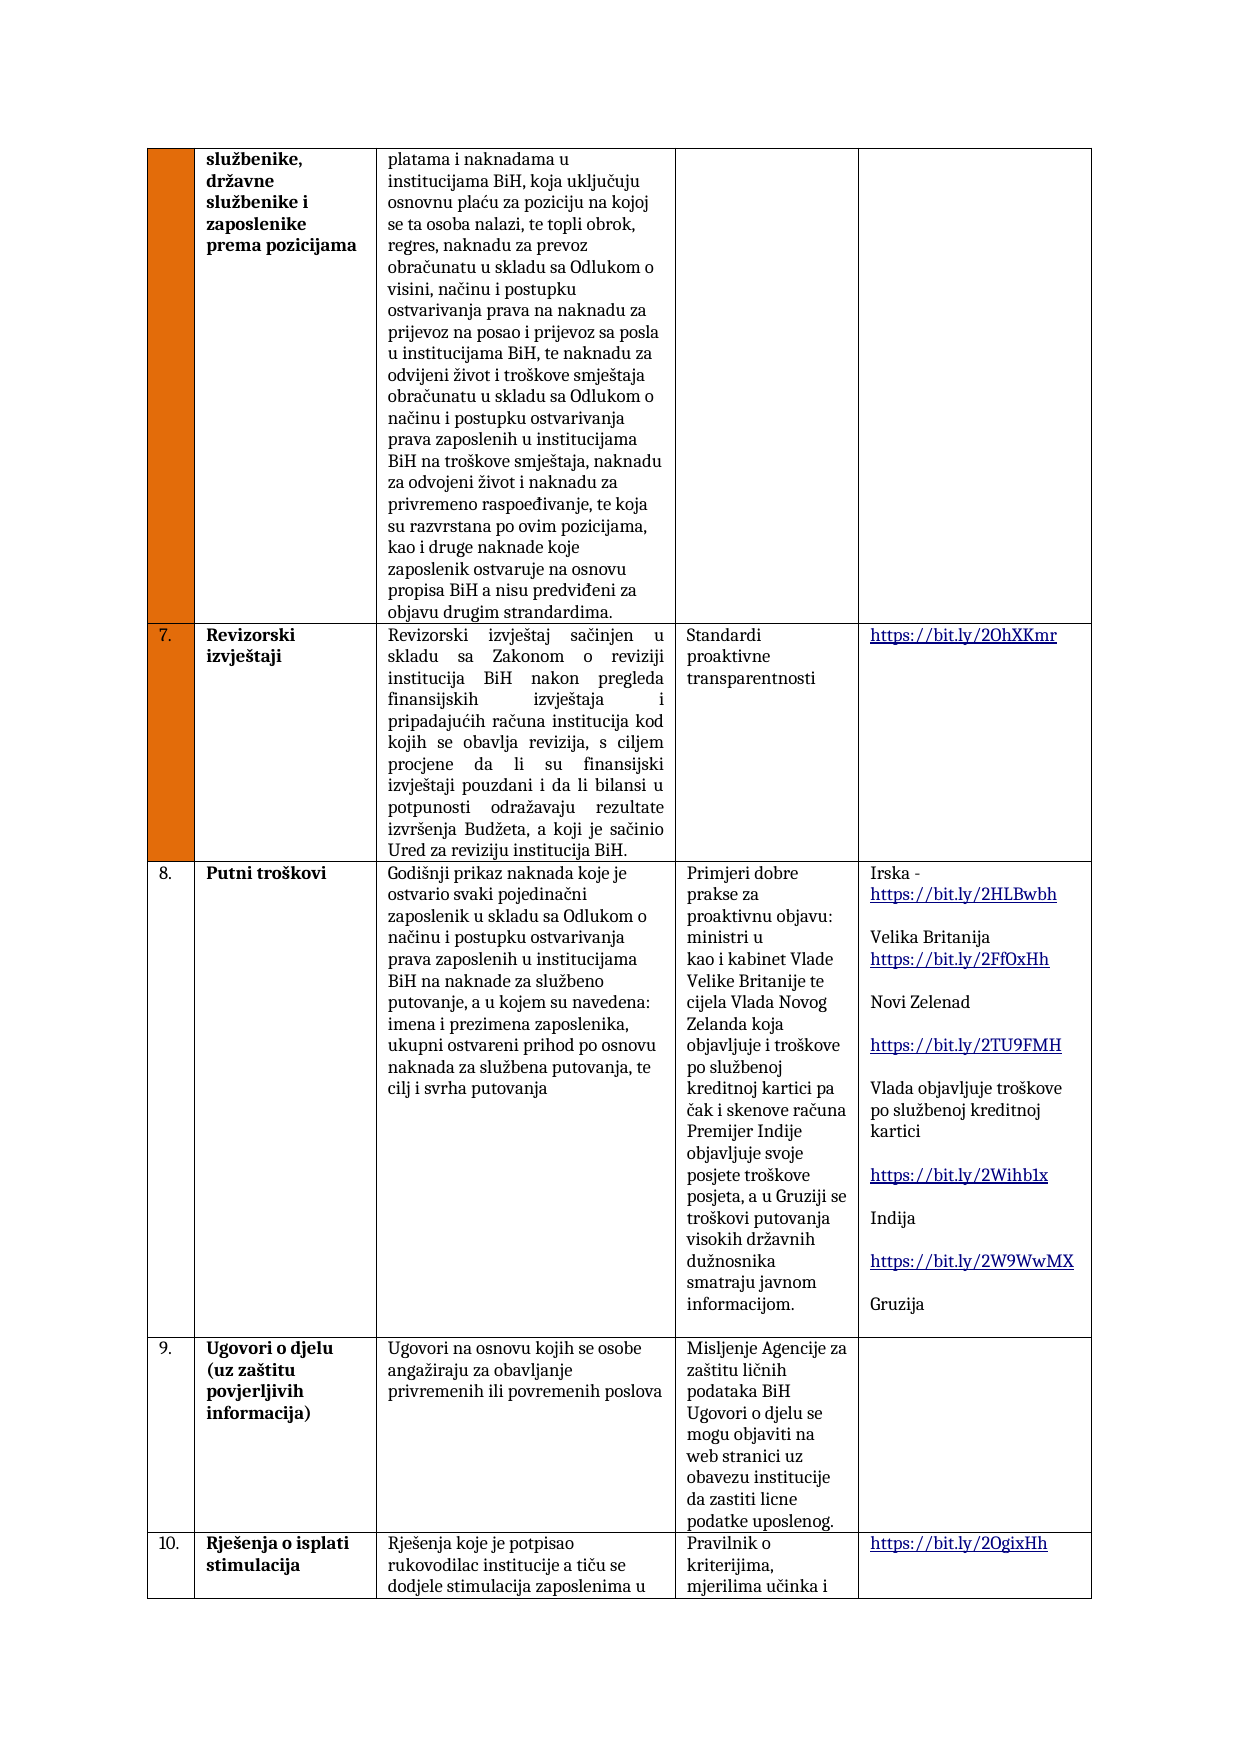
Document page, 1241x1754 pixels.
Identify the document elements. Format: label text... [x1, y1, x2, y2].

table_cell platama i naknadama u institucijama BiH, koja uključuju osnovnu plaću za poziciju na kojoj se ta osoba nalazi, te topli obrok, regres, naknadu za prevoz obračunatu u skladu sa Odlukom o visini, načinu i postupku ostvarivanja prava na naknadu za prijevoz na posao i prijevoz sa posla u institucijama BiH, te naknadu za odvijeni život i troškove smještaja obračunatu u skladu sa Odlukom o načinu i postupku ostvarivanja prava zaposlenih u institucijama BiH na troškove smještaja, naknadu za odvojeni život i naknadu za privremeno raspoeđivanje, te koja su razvrstana po ovim pozicijama, kao i druge naknade koje zaposlenik ostvaruje na osnovu propisa BiH a nisu predviđeni za objavu drugim strandardima. [377, 149, 675, 623]
table_cell 9. [148, 1338, 194, 1532]
table_cell Rješenja o isplati stimulacija [195, 1533, 376, 1597]
table_cell Revizorski izvještaji [195, 624, 376, 861]
table_cell 10. [148, 1533, 194, 1597]
table_cell Godišnji prikaz naknada koje je ostvario svaki pojedinačni zaposlenik u skladu sa Odlukom o načinu i postupku ostvarivanja prava zaposlenih u institucijama BiH na naknade za službeno putovanje, a u kojem su navedena: imena i prezimena zaposlenika, ukupni ostvareni prihod po osnovu naknada za službena putovanja, te cilj i svrha putovanja [377, 862, 675, 1337]
table_cell [859, 1338, 1091, 1532]
table_cell Standardi proaktivne transparentnosti [676, 624, 858, 861]
table_cell [859, 149, 1091, 623]
table_cell službenike, državne službenike i zaposlenike prema pozicijama [195, 149, 376, 623]
table_cell 7. [148, 624, 194, 861]
table_cell Primjeri dobre prakse za proaktivnu objavu: ministri u kao i kabinet Vlade Velike Britanije te cijela Vlada Novog Zelanda koja objavljuje i troškove po službenoj kreditnoj kartici pa čak i skenove računa Premijer Indije objavljuje svoje posjete troškove posjeta, a u Gruziji se troškovi putovanja visokih državnih dužnosnika smatraju javnom informacijom. [676, 862, 858, 1337]
table_cell Misljenje Agencije za zaštitu ličnih podataka BiH Ugovori o djelu se mogu objaviti na web stranici uz obavezu institucije da zastiti licne podatke uposlenog. [676, 1338, 858, 1532]
table_cell [676, 149, 858, 623]
table_cell Pravilnik o kriterijima, mjerilima učinka i [676, 1533, 858, 1597]
table_cell Rješenja koje je potpisao rukovodilac institucije a tiču se dodjele stimulacija zaposlenima u [377, 1533, 675, 1597]
table_cell 8. [148, 862, 194, 1337]
table_cell https://bit.ly/2OhXKmr [859, 624, 1091, 861]
table_cell Ugovori na osnovu kojih se osobe angažiraju za obavljanje privremenih ili povremenih poslova [377, 1338, 675, 1532]
table_cell Revizorski izvještaj sačinjen u skladu sa Zakonom o reviziji institucija BiH nakon pregleda finansijskih izvještaja i pripadajućih računa institucija kod kojih se obavlja revizija, s ciljem procjene da li su finansijski izvještaji pouzdani i da li bilansi u potpunosti odražavaju rezultate izvršenja Budžeta, a koji je sačinio Ured za reviziju institucija BiH. [377, 624, 675, 861]
table_cell https://bit.ly/2OgixHh [859, 1533, 1091, 1597]
table_cell Ugovori o djelu (uz zaštitu povjerljivih informacija) [195, 1338, 376, 1532]
table_cell [148, 149, 194, 623]
table_cell Putni troškovi [195, 862, 376, 1337]
table_cell Irska - https://bit.ly/2HLBwbh Velika Britanija https://bit.ly/2FfOxHh Novi Zelenad https://bit.ly/2TU9FMH Vlada objavljuje troškove po službenoj kreditnoj kartici https://bit.ly/2Wihb1x Indija https://bit.ly/2W9WwMX Gruzija [859, 862, 1091, 1337]
